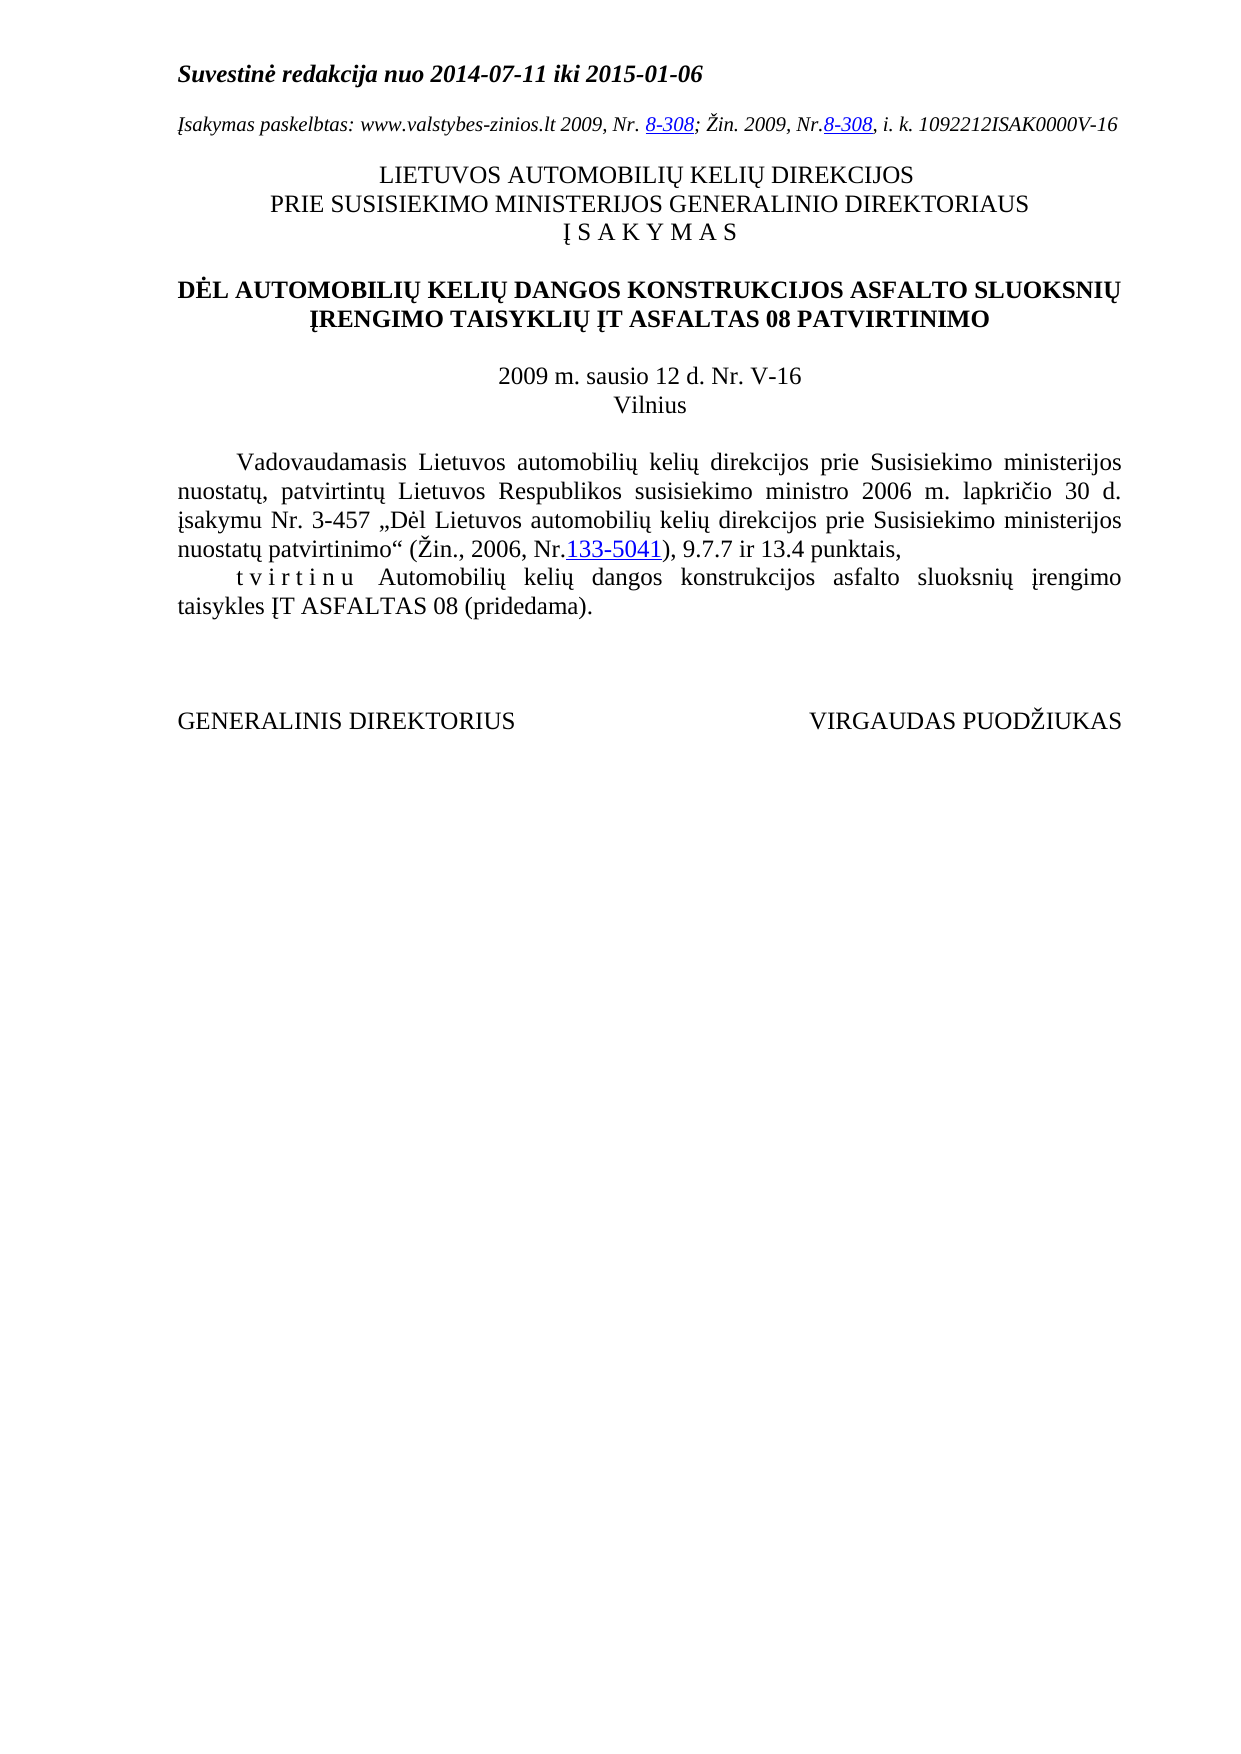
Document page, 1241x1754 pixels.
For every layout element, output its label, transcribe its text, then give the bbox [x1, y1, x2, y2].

text tvirtinu Automobilių kelių dangos konstrukcijos asfalto sluoksnių įrengimo taisykles ĮT ASFALTAS 08 (pridedama). [177, 562, 1122, 620]
text Vilnius [177, 390, 1122, 419]
text GENERALINIS DIREKTORIUS VIRGAUDAS PUODŽIUKAS [177, 706, 1122, 735]
text ĮSAKYMAS [177, 217, 1122, 246]
text DĖL AUTOMOBILIŲ KELIŲ DANGOS KONSTRUKCIJOS ASFALTO SLUOKSNIŲ ĮRENGIMO TAISYKLIŲ ĮT ASFALTAS 08 PATVIRTINIMO [177, 275, 1122, 332]
text Vadovaudamasis Lietuvos automobilių kelių direkcijos prie Susisiekimo ministerijos nuostatų, patvirtintų Lietuvos Respublikos susisiekimo ministro 2006 m. lapkričio 30 d. įsakymu Nr. 3-457 „Dėl Lietuvos automobilių kelių direkcijos prie Susisiekimo ministerijos nuostatų patvirtinimo“ (Žin., 2006, Nr.133-5041), 9.7.7 ir 13.4 punktais, [177, 447, 1122, 562]
text LIETUVOS AUTOMOBILIŲ KELIŲ DIREKCIJOS [177, 160, 1122, 189]
text Suvestinė redakcija nuo 2014-07-11 iki 2015-01-06 [177, 59, 1122, 88]
text 2009 m. sausio 12 d. Nr. V-16 [177, 361, 1122, 390]
text Įsakymas paskelbtas: www.valstybes-zinios.lt 2009, Nr. 8-308; Žin. 2009, Nr.8-308, i. k. 1092212ISAK0000V-16 [177, 112, 1122, 136]
text PRIE SUSISIEKIMO MINISTERIJOS GENERALINIO DIREKTORIAUS [177, 189, 1122, 217]
